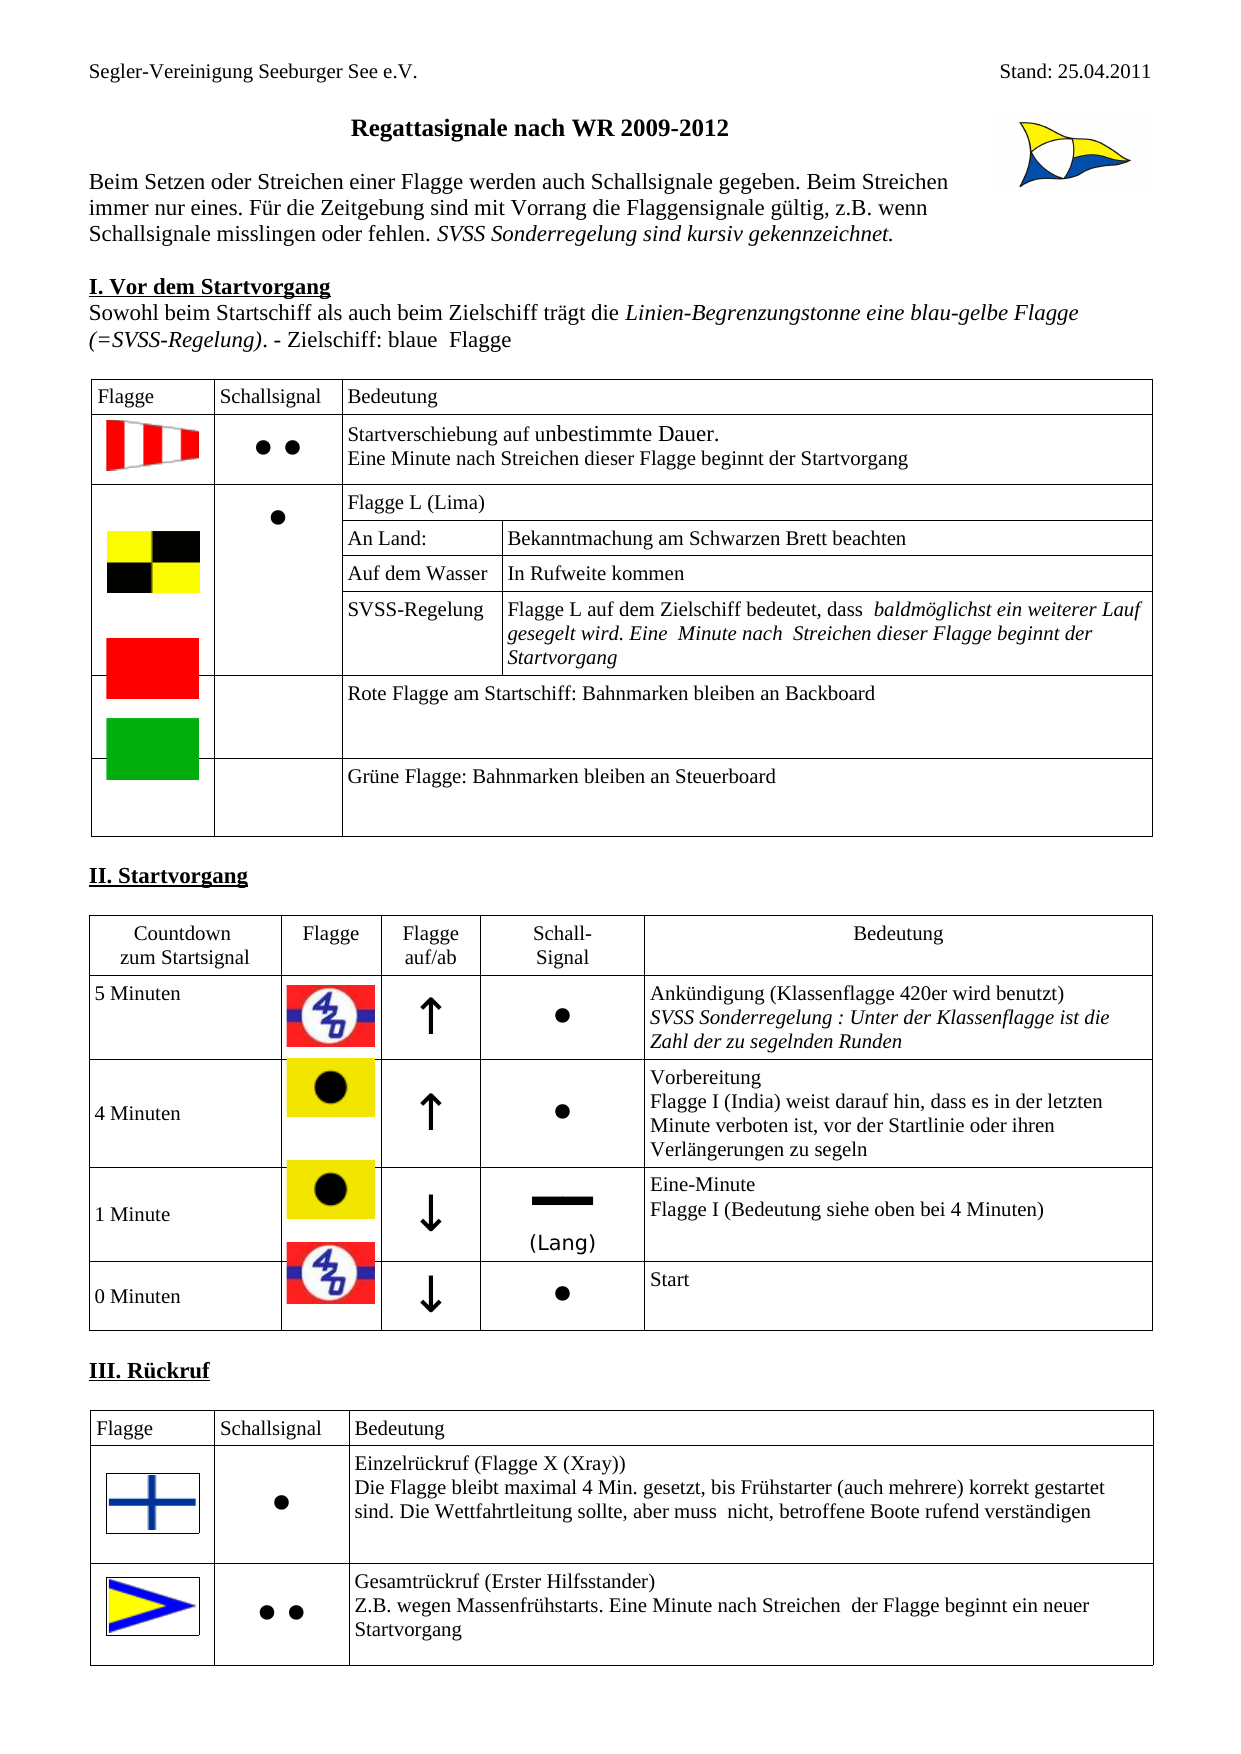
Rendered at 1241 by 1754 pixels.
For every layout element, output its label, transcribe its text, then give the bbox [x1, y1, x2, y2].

table_cell [215, 676, 342, 758]
text (=SVSS-Regelung). - Zielschiff: blaue Flagge [89, 326, 1152, 352]
picture [286, 1242, 375, 1304]
text I. Vor dem Startvorgang [89, 273, 1152, 299]
table_cell Startverschiebung auf unbestimmte Dauer. Eine Minute nach Streichen dieser Flagge beginnt der Startvorgang [343, 415, 1152, 484]
table_cell [282, 1243, 286, 1261]
table_cell Flagge L (Lima) [343, 485, 1152, 519]
picture [108, 1579, 196, 1633]
table_cell • [481, 1060, 644, 1167]
picture [286, 985, 375, 1047]
table_cell [91, 1578, 214, 1665]
table_cell Flagge L auf dem Zielschiff bedeutet, dass baldmöglichst ein weiterer Lauf gesegelt wird. Eine Minute nach Streichen dieser Flagge beginnt der Startvorgang [503, 592, 1152, 674]
table_cell SVSS-Regelung [343, 592, 502, 674]
table_cell [282, 1168, 381, 1242]
table_cell In Rufweite kommen [503, 556, 1152, 591]
table_header Bedeutung [645, 916, 1152, 975]
text Beim Setzen oder Streichen einer Flagge werden auch Schallsignale gegeben. Beim Streichen immer nur eines. Für die Zeitgebung sind mit Vorrang die Flaggensignale gültig, z.B. wenn Schallsignale misslingen oder fehlen. SVSS Sonderregelung sind kursiv gekennzeichnet. [89, 168, 1152, 247]
table_header Schallsignal [215, 380, 342, 414]
text III. Rückruf [89, 1357, 1152, 1383]
picture [108, 1475, 196, 1530]
table_cell Start [645, 1262, 1152, 1330]
table_cell •• [215, 1564, 349, 1665]
table_cell [91, 1446, 214, 1563]
table_cell Ankündigung (Klassenflagge 420er wird benutzt) SVSS Sonderregelung : Unter der Klassenflagge ist die Zahl der zu segelnden Runden [645, 976, 1152, 1059]
table_header Schallsignal [215, 1411, 349, 1445]
picture [106, 420, 199, 471]
table_cell ━━ (Lang) [481, 1168, 644, 1261]
picture [286, 1160, 375, 1219]
table_cell [92, 699, 214, 758]
table_cell [215, 759, 342, 836]
table_cell 0 Minuten [90, 1262, 281, 1330]
table_cell [199, 676, 214, 698]
table_cell [375, 1243, 381, 1261]
table_cell [92, 759, 214, 836]
picture [990, 114, 1151, 196]
table_cell 4 Minuten [90, 1060, 281, 1167]
table_cell 1 Minute [90, 1168, 281, 1261]
table_cell [92, 415, 214, 484]
table_cell • [215, 1446, 349, 1563]
table_cell An Land: [343, 521, 502, 555]
picture [286, 1058, 375, 1117]
table_cell Einzelrückruf (Flagge X (Xray)) Die Flagge bleibt maximal 4 Min. gesetzt, bis Frühstarter (auch mehrere) korrekt gestartet sind. Die Wettfahrtleitung sollte, aber muss nicht, betroffene Boote rufend verständigen [350, 1446, 1153, 1563]
table_cell Gesamtrückruf (Erster Hilfsstander) Z.B. wegen Massenfrühstarts. Eine Minute nach Streichen der Flagge beginnt ein neuer Startvorgang [350, 1564, 1153, 1665]
table_cell [91, 1564, 214, 1579]
table_cell • [481, 1262, 644, 1330]
table_cell • [481, 976, 644, 1059]
table_cell Vorbereitung Flagge I (India) weist darauf hin, dass es in der letzten Minute verboten ist, vor der Startlinie oder ihren Verlängerungen zu segeln [645, 1060, 1152, 1167]
table_cell Bekanntmachung am Schwarzen Brett beachten [503, 521, 1152, 555]
table_cell [282, 976, 381, 1059]
table_cell Auf dem Wasser [343, 556, 502, 591]
table_header Schall- Signal [481, 916, 644, 975]
table_header Bedeutung [343, 380, 1152, 414]
table_cell [92, 676, 106, 698]
table_cell ↑ [382, 976, 480, 1059]
table_cell Eine-Minute Flagge I (Bedeutung siehe oben bei 4 Minuten) [645, 1168, 1152, 1261]
table_cell Rote Flagge am Startschiff: Bahnmarken bleiben an Backboard [343, 676, 1152, 758]
table_cell 5 Minuten [90, 976, 281, 1059]
text Regattasignale nach WR 2009-2012 [89, 113, 1152, 141]
table_header Bedeutung [350, 1411, 1153, 1445]
table_cell [282, 1060, 381, 1167]
table_cell ↓ [382, 1262, 480, 1330]
text Sowohl beim Startschiff als auch beim Zielschiff trägt die Linien-Begrenzungstonne eine blau-gelbe Flagge [89, 299, 1152, 326]
table_cell • [215, 485, 342, 674]
table_header Countdown zum Startsignal [90, 916, 281, 975]
table_cell Grüne Flagge: Bahnmarken bleiben an Steuerboard [343, 759, 1152, 836]
table_cell ↑ [382, 1060, 480, 1167]
table_cell [282, 1262, 381, 1330]
table_cell ↓ [382, 1168, 480, 1261]
table_cell [92, 485, 214, 674]
picture [107, 531, 200, 593]
table_header Flagge [282, 916, 381, 975]
text II. Startvorgang [89, 863, 1152, 889]
table_header Flagge auf/ab [382, 916, 480, 975]
picture [106, 638, 199, 699]
table_cell •• [215, 415, 342, 484]
picture [106, 718, 199, 780]
table_header Flagge [92, 380, 214, 414]
table_header Flagge [91, 1411, 214, 1445]
